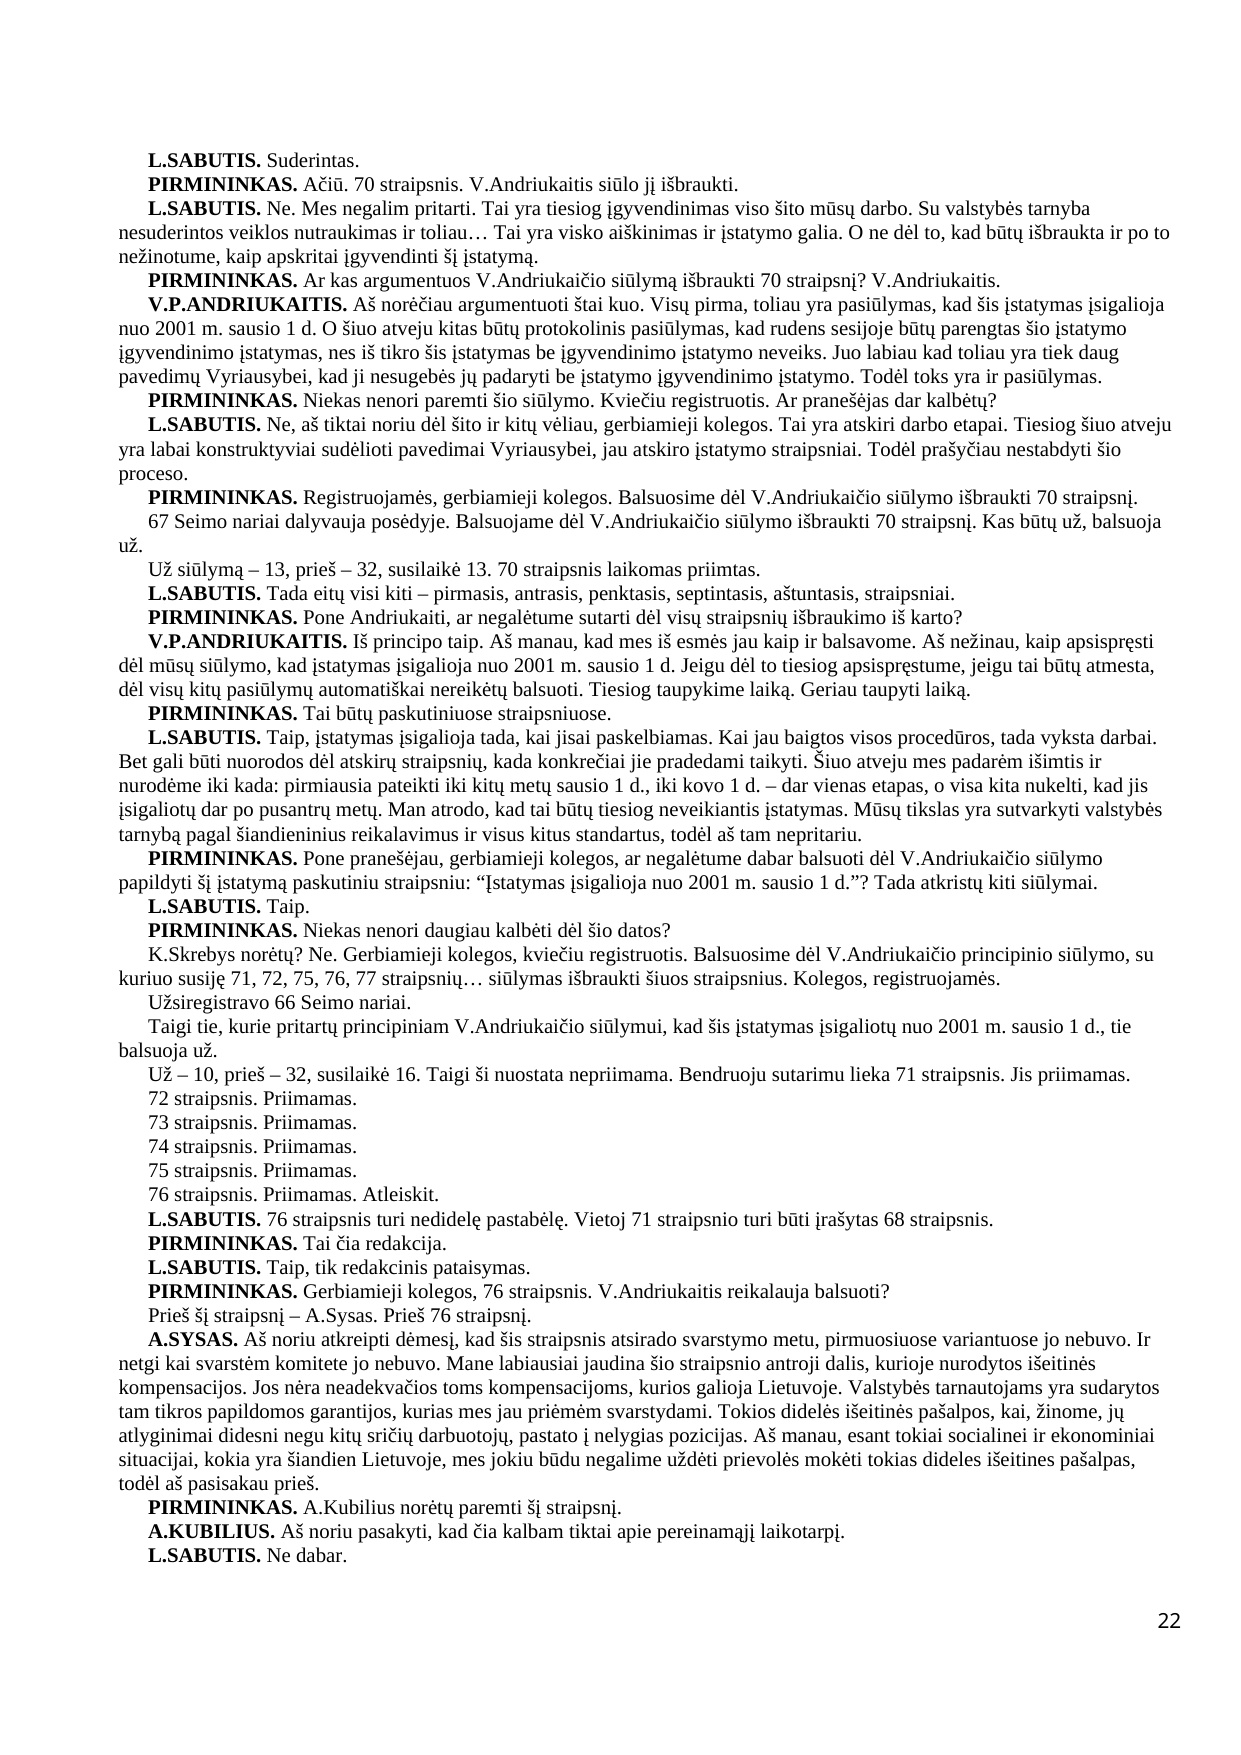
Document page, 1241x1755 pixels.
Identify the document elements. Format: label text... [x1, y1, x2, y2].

text PIRMININKAS. Tai čia redakcija. [118, 1231, 1181, 1254]
text L.SABUTIS. Tada eitų visi kiti – pirmasis, antrasis, penktasis, septintasis, aštuntasis, straipsniai. [118, 581, 1181, 605]
text 73 straipsnis. Priimamas. [118, 1110, 1181, 1134]
text PIRMININKAS. Tai būtų paskutiniuose straipsniuose. [118, 701, 1181, 725]
text A.SYSAS. Aš noriu atkreipti dėmesį, kad šis straipsnis atsirado svarstymo metu, pirmuosiuose variantuose jo nebuvo. Ir netgi kai svarstėm komitete jo nebuvo. Mane labiausiai jaudina šio straipsnio antroji dalis, kurioje nurodytos išeitinės kompensacijos. Jos nėra neadekvačios toms kompensacijoms, kurios galioja Lietuvoje. Valstybės tarnautojams yra sudarytos tam tikros papildomos garantijos, kurias mes jau priėmėm svarstydami. Tokios didelės išeitinės pašalpos, kai, žinome, jų atlyginimai didesni negu kitų sričių darbuotojų, pastato į nelygias pozicijas. Aš manau, esant tokiai socialinei ir ekonominiai situacijai, kokia yra šiandien Lietuvoje, mes jokiu būdu negalime uždėti prievolės mokėti tokias dideles išeitines pašalpas, todėl aš pasisakau prieš. [118, 1327, 1181, 1495]
text K.Skrebys norėtų? Ne. Gerbiamieji kolegos, kviečiu registruotis. Balsuosime dėl V.Andriukaičio principinio siūlymo, su kuriuo susiję 71, 72, 75, 76, 77 straipsnių… siūlymas išbraukti šiuos straipsnius. Kolegos, registruojamės. [118, 942, 1181, 990]
text PIRMININKAS. Registruojamės, gerbiamieji kolegos. Balsuosime dėl V.Andriukaičio siūlymo išbraukti 70 straipsnį. [118, 484, 1181, 509]
text V.P.ANDRIUKAITIS. Iš principo taip. Aš manau, kad mes iš esmės jau kaip ir balsavome. Aš nežinau, kaip apsispręsti dėl mūsų siūlymo, kad įstatymas įsigalioja nuo 2001 m. sausio 1 d. Jeigu dėl to tiesiog apsispręstume, jeigu tai būtų atmesta, dėl visų kitų pasiūlymų automatiškai nereikėtų balsuoti. Tiesiog taupykime laiką. Geriau taupyti laiką. [118, 629, 1181, 701]
text L.SABUTIS. Ne dabar. [118, 1543, 1181, 1567]
text L.SABUTIS. Suderintas. [118, 148, 1181, 172]
text L.SABUTIS. Taip, tik redakcinis pataisymas. [118, 1254, 1181, 1279]
text V.P.ANDRIUKAITIS. Aš norėčiau argumentuoti štai kuo. Visų pirma, toliau yra pasiūlymas, kad šis įstatymas įsigalioja nuo 2001 m. sausio 1 d. O šiuo atveju kitas būtų protokolinis pasiūlymas, kad rudens sesijoje būtų parengtas šio įstatymo įgyvendinimo įstatymas, nes iš tikro šis įstatymas be įgyvendinimo įstatymo neveiks. Juo labiau kad toliau yra tiek daug pavedimų Vyriausybei, kad ji nesugebės jų padaryti be įstatymo įgyvendinimo įstatymo. Todėl toks yra ir pasiūlymas. [118, 292, 1181, 388]
text L.SABUTIS. Ne. Mes negalim pritarti. Tai yra tiesiog įgyvendinimas viso šito mūsų darbo. Su valstybės tarnyba nesuderintos veiklos nutraukimas ir toliau… Tai yra visko aiškinimas ir įstatymo galia. O ne dėl to, kad būtų išbraukta ir po to nežinotume, kaip apskritai įgyvendinti šį įstatymą. [118, 196, 1181, 268]
text Prieš šį straipsnį – A.Sysas. Prieš 76 straipsnį. [118, 1303, 1181, 1327]
text PIRMININKAS. Ačiū. 70 straipsnis. V.Andriukaitis siūlo jį išbraukti. [118, 172, 1181, 196]
text Už siūlymą – 13, prieš – 32, susilaikė 13. 70 straipsnis laikomas priimtas. [118, 557, 1181, 581]
text 72 straipsnis. Priimamas. [118, 1086, 1181, 1110]
text Taigi tie, kurie pritartų principiniam V.Andriukaičio siūlymui, kad šis įstatymas įsigaliotų nuo 2001 m. sausio 1 d., tie balsuoja už. [118, 1014, 1181, 1062]
text L.SABUTIS. 76 straipsnis turi nedidelę pastabėlę. Vietoj 71 straipsnio turi būti įrašytas 68 straipsnis. [118, 1206, 1181, 1231]
text 74 straipsnis. Priimamas. [118, 1134, 1181, 1158]
text Užsiregistravo 66 Seimo nariai. [118, 990, 1181, 1014]
text 76 straipsnis. Priimamas. Atleiskit. [118, 1182, 1181, 1206]
text PIRMININKAS. Niekas nenori paremti šio siūlymo. Kviečiu registruotis. Ar pranešėjas dar kalbėtų? [118, 388, 1181, 412]
text 75 straipsnis. Priimamas. [118, 1158, 1181, 1182]
text L.SABUTIS. Taip. [118, 894, 1181, 918]
text PIRMININKAS. A.Kubilius norėtų paremti šį straipsnį. [118, 1495, 1181, 1519]
text A.KUBILIUS. Aš noriu pasakyti, kad čia kalbam tiktai apie pereinamąjį laikotarpį. [118, 1519, 1181, 1543]
text PIRMININKAS. Pone pranešėjau, gerbiamieji kolegos, ar negalėtume dabar balsuoti dėl V.Andriukaičio siūlymo papildyti šį įstatymą paskutiniu straipsniu: “Įstatymas įsigalioja nuo 2001 m. sausio 1 d.”? Tada atkristų kiti siūlymai. [118, 846, 1181, 894]
text PIRMININKAS. Ar kas argumentuos V.Andriukaičio siūlymą išbraukti 70 straipsnį? V.Andriukaitis. [118, 268, 1181, 292]
text PIRMININKAS. Gerbiamieji kolegos, 76 straipsnis. V.Andriukaitis reikalauja balsuoti? [118, 1279, 1181, 1303]
text 67 Seimo nariai dalyvauja posėdyje. Balsuojame dėl V.Andriukaičio siūlymo išbraukti 70 straipsnį. Kas būtų už, balsuoja už. [118, 509, 1181, 557]
text Už – 10, prieš – 32, susilaikė 16. Taigi ši nuostata nepriimama. Bendruoju sutarimu lieka 71 straipsnis. Jis priimamas. [118, 1062, 1181, 1086]
text PIRMININKAS. Niekas nenori daugiau kalbėti dėl šio datos? [118, 918, 1181, 942]
text L.SABUTIS. Taip, įstatymas įsigalioja tada, kai jisai paskelbiamas. Kai jau baigtos visos procedūros, tada vyksta darbai. Bet gali būti nuorodos dėl atskirų straipsnių, kada konkrečiai jie pradedami taikyti. Šiuo atveju mes padarėm išimtis ir nurodėme iki kada: pirmiausia pateikti iki kitų metų sausio 1 d., iki kovo 1 d. – dar vienas etapas, o visa kita nukelti, kad jis įsigaliotų dar po pusantrų metų. Man atrodo, kad tai būtų tiesiog neveikiantis įstatymas. Mūsų tikslas yra sutvarkyti valstybės tarnybą pagal šiandieninius reikalavimus ir visus kitus standartus, todėl aš tam nepritariu. [118, 725, 1181, 846]
text L.SABUTIS. Ne, aš tiktai noriu dėl šito ir kitų vėliau, gerbiamieji kolegos. Tai yra atskiri darbo etapai. Tiesiog šiuo atveju yra labai konstruktyviai sudėlioti pavedimai Vyriausybei, jau atskiro įstatymo straipsniai. Todėl prašyčiau nestabdyti šio proceso. [118, 412, 1181, 484]
text PIRMININKAS. Pone Andriukaiti, ar negalėtume sutarti dėl visų straipsnių išbraukimo iš karto? [118, 605, 1181, 629]
